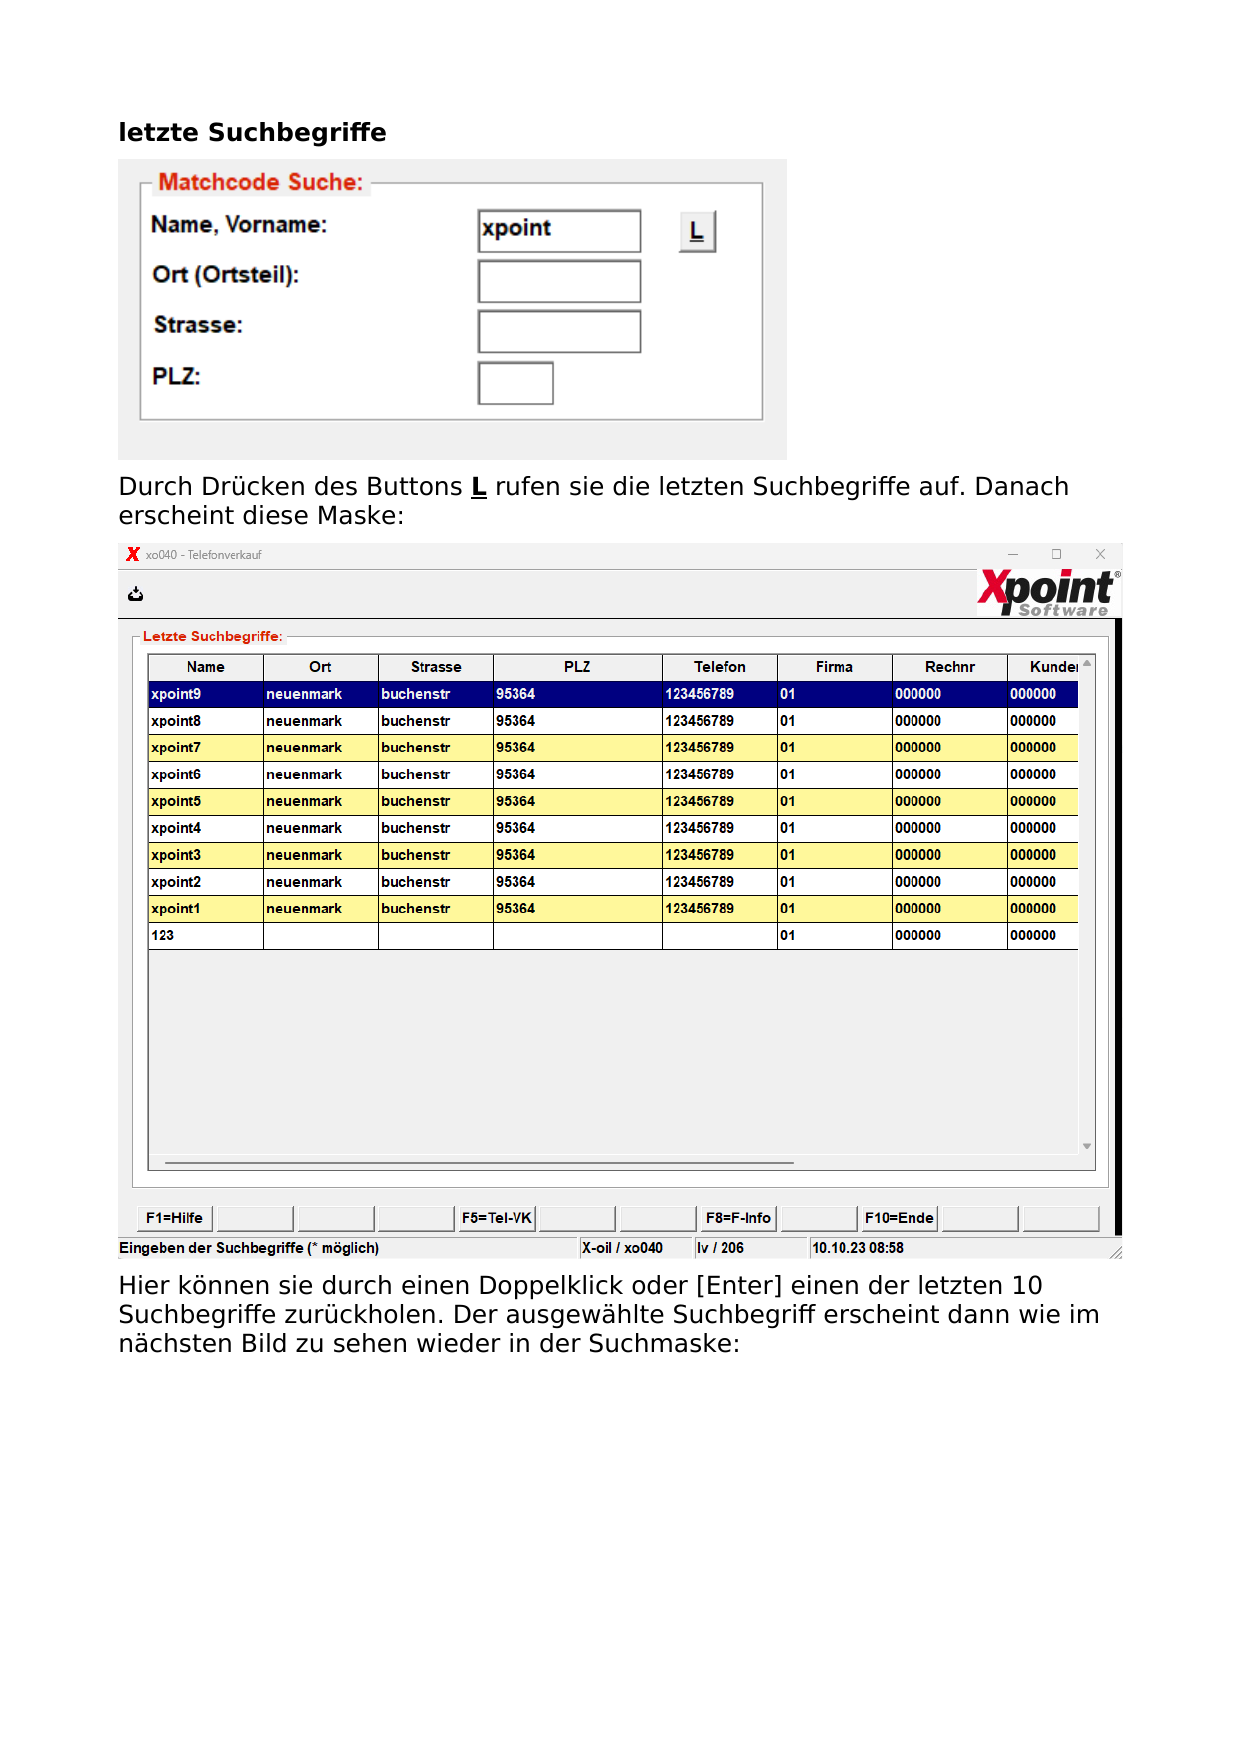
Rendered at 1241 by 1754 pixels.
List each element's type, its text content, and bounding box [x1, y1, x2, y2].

text Durch Drücken des Buttons L rufen sie die letzten Suchbegriffe auf. Danach erscheint diese Maske: [118, 472, 1122, 531]
subtitle letzte Suchbegriffe [118, 118, 1122, 147]
picture [118, 159, 787, 460]
picture [118, 543, 1123, 1259]
text Hier können sie durch einen Doppelklick oder [Enter] einen der letzten 10 Suchbegriffe zurückholen. Der ausgewählte Suchbegriff erscheint dann wie im nächsten Bild zu sehen wieder in der Suchmaske: [118, 1271, 1122, 1359]
